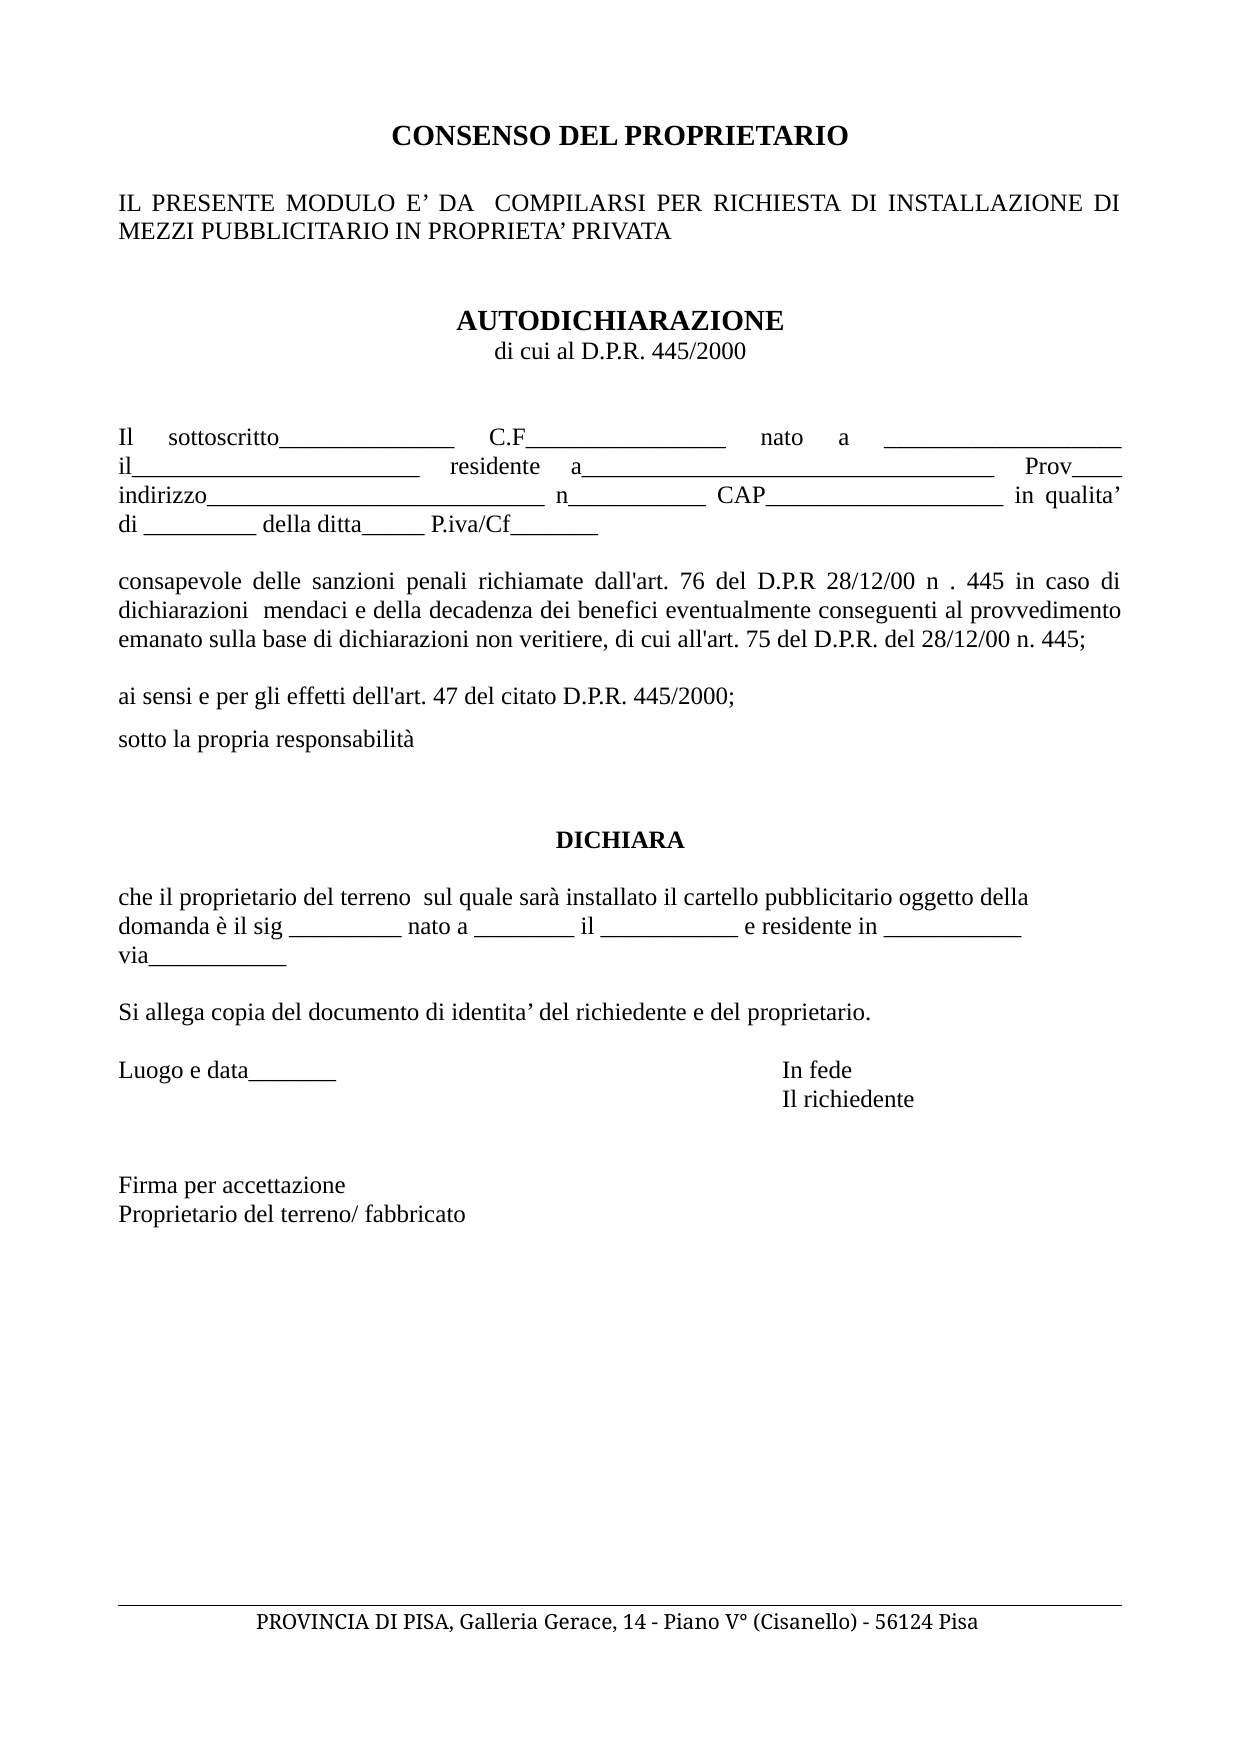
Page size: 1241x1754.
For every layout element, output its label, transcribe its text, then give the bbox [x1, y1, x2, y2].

text IL PRESENTE MODULO E’ DA COMPILARSI PER RICHIESTA DI INSTALLAZIONE DI MEZZI PUBBLICITARIO IN PROPRIETA’ PRIVATA [118, 188, 1122, 245]
text AUTODICHIARAZIONE [118, 303, 1122, 336]
text Il richiedente [118, 1084, 1122, 1112]
text che il proprietario del terreno sul quale sarà installato il cartello pubblicitario oggetto della domanda è il sig _________ nato a ________ il ___________ e residente in ___________ via___________ [118, 882, 1122, 969]
text Proprietario del terreno/ fabbricato [118, 1199, 1122, 1227]
text DICHIARA [118, 825, 1122, 854]
text sotto la propria responsabilità [118, 724, 1122, 753]
text di cui al D.P.R. 445/2000 [118, 336, 1122, 365]
text Luogo e data_______ In fede [118, 1055, 1122, 1084]
text ai sensi e per gli effetti dell'art. 47 del citato D.P.R. 445/2000; [118, 681, 1122, 710]
text CONSENSO DEL PROPRIETARIO [118, 118, 1122, 152]
text Si allega copia del documento di identita’ del richiedente e del proprietario. [118, 997, 1122, 1026]
text consapevole delle sanzioni penali richiamate dall'art. 76 del D.P.R 28/12/00 n . 445 in caso di dichiarazioni mendaci e della decadenza dei benefici eventualmente conseguenti al provvedimento emanato sulla base di dichiarazioni non veritiere, di cui all'art. 75 del D.P.R. del 28/12/00 n. 445; [118, 566, 1122, 652]
text Il sottoscritto______________ C.F________________ nato a ___________________ il_______________________ residente a_________________________________ Prov____ indirizzo___________________________ n___________ CAP___________________ in qualita’ di _________ della ditta_____ P.iva/Cf_______ [118, 422, 1122, 537]
text Firma per accettazione [118, 1170, 1122, 1199]
